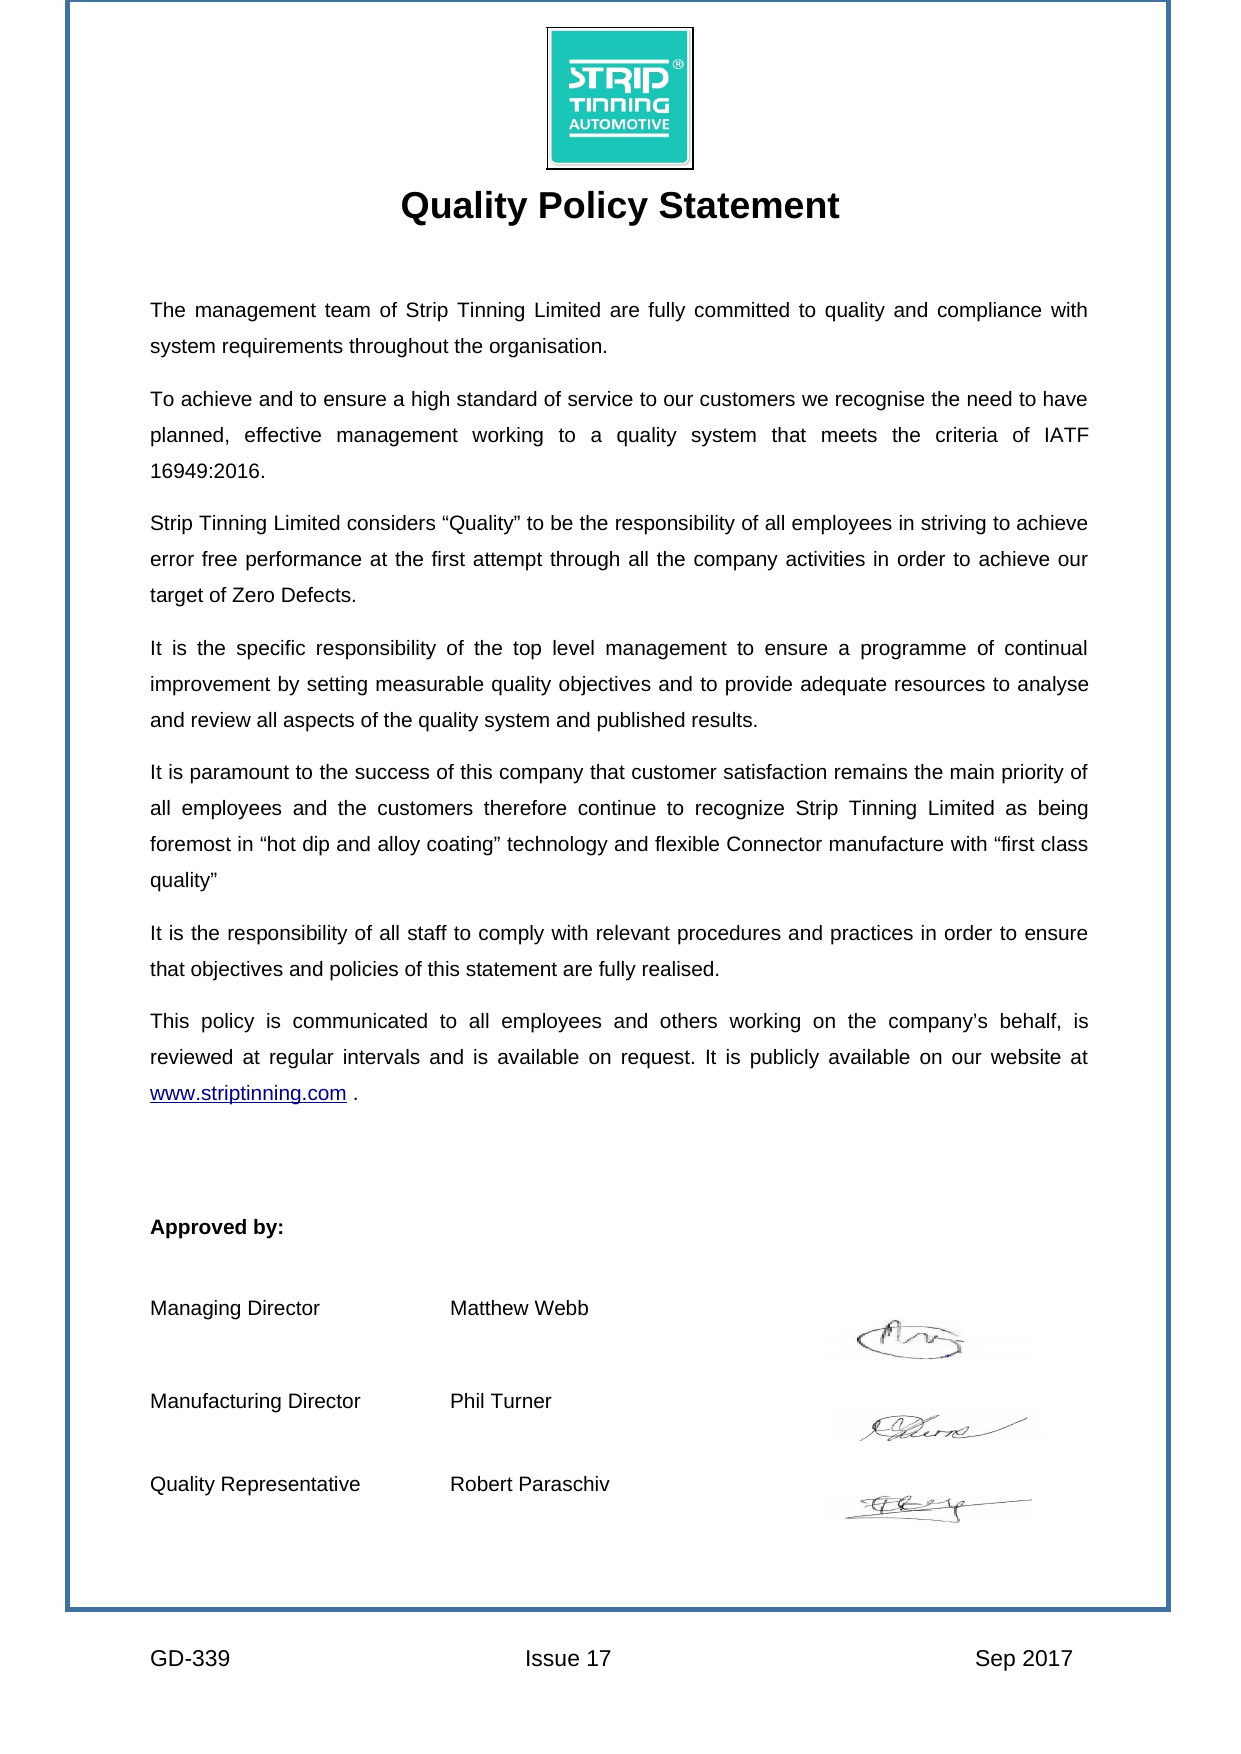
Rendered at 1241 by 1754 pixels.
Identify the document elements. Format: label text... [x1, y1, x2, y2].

text The management team of Strip Tinning Limited are fully committed to quality and compliance with system requirements throughout the organisation. [150, 298, 1090, 358]
text Quality Representative Robert Paraschiv [150, 1470, 1090, 1551]
text Manufacturing Director Phil Turner [150, 1389, 1090, 1446]
text It is the responsibility of all staff to comply with relevant procedures and practices in order to ensure that objectives and policies of this statement are fully realised. [150, 921, 1090, 980]
text Managing Director Matthew Webb [150, 1296, 1090, 1365]
text To achieve and to ensure a high standard of service to our customers we recognise the need to have planned, effective management working to a quality system that meets the criteria of IATF 16949:2016. [150, 387, 1090, 482]
text Quality Policy Statement [150, 183, 1090, 226]
text It is paramount to the success of this company that customer satisfaction remains the main priority of all employees and the customers therefore continue to recognize Strip Tinning Limited as being foremost in “hot dip and alloy coating” technology and flexible Connector manufacture with “first class quality” [150, 760, 1090, 892]
text It is the specific responsibility of the top level management to ensure a programme of continual improvement by setting measurable quality objectives and to provide adequate resources to analyse and review all aspects of the quality system and published results. [150, 636, 1090, 731]
text This policy is communicated to all employees and others working on the company’s behalf, is reviewed at regular intervals and is available on request. It is publicly available on our website at www.striptinning.com . [150, 1009, 1090, 1105]
text Strip Tinning Limited considers “Quality” to be the responsibility of all employees in striving to achieve error free performance at the first attempt through all the company activities in order to achieve our target of Zero Defects. [150, 511, 1090, 607]
text Approved by: [150, 1215, 1090, 1239]
